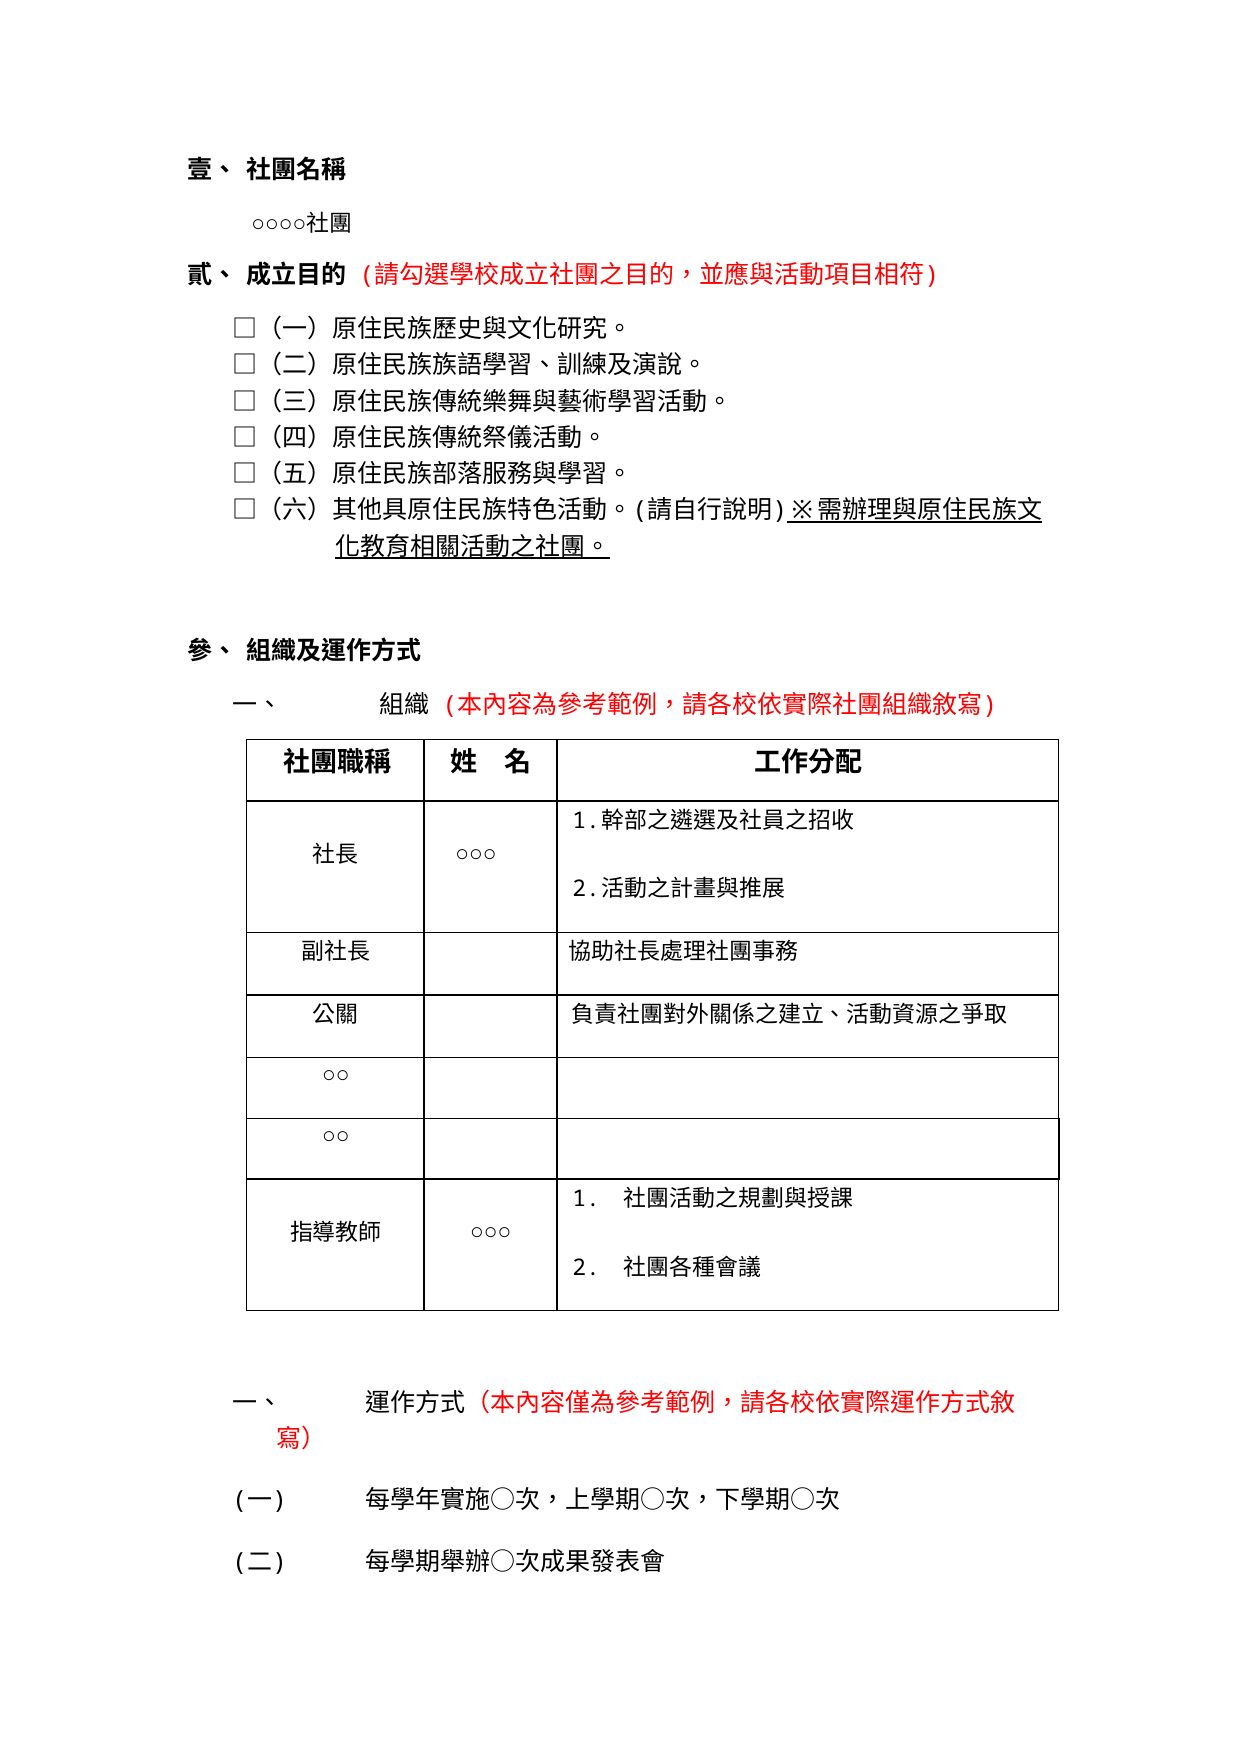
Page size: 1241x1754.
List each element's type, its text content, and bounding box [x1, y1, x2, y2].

table_cell [558, 1058, 1058, 1117]
text □（三）原住民族傳統樂舞與藝術學習活動。 [217, 381, 1053, 417]
table_cell [425, 1058, 556, 1117]
table_header 社團職稱 [247, 740, 423, 800]
text □（四）原住民族傳統祭儀活動。 [217, 417, 1053, 454]
table_cell ○○ [247, 1058, 423, 1117]
table_cell 副社長 [247, 933, 423, 994]
table_cell [558, 1119, 1058, 1178]
text □（二）原住民族族語學習、訓練及演說。 [217, 345, 1053, 381]
list 社團名稱 [187, 150, 1053, 186]
table_cell ○○○ [425, 802, 556, 931]
text □（五）原住民族部落服務與學習。 [217, 454, 1053, 490]
table_header 工作分配 [558, 740, 1058, 800]
table_cell 公關 [247, 996, 423, 1057]
list 組織 (本內容為參考範例，請各校依實際社團組織敘寫) [232, 685, 1053, 721]
text □（一）原住民族歷史與文化研究。 [217, 309, 1053, 345]
table_cell 社團活動之規劃與授課 社團各種會議 [558, 1180, 1058, 1310]
table_cell ○○○ [425, 1180, 556, 1310]
list 組織及運作方式 [187, 631, 1053, 667]
list 運作方式（本內容僅為參考範例，請各校依實際運作方式敘寫） [232, 1382, 1053, 1455]
text □（六）其他具原住民族特色活動。(請自行說明)※需辦理與原住民族文化教育相關活動之社團。 [232, 490, 1053, 562]
table_cell 負責社團對外關係之建立、活動資源之爭取 [558, 996, 1058, 1057]
table_header 姓 名 [425, 740, 556, 800]
table_cell [425, 1119, 556, 1178]
table_cell 社長 [247, 802, 423, 931]
table_cell ○○ [247, 1119, 423, 1178]
text ○○○○社團 [237, 204, 1053, 238]
table_cell [425, 996, 556, 1057]
table_cell 指導教師 [247, 1180, 423, 1310]
list 成立目的 (請勾選學校成立社團之目的，並應與活動項目相符) [187, 254, 1053, 291]
list 每學期舉辦○次成果發表會 [232, 1541, 1053, 1577]
table_cell 幹部之遴選及社員之招收 活動之計畫與推展 [558, 802, 1058, 931]
table_cell [425, 933, 556, 994]
table_cell 協助社長處理社團事務 [558, 933, 1058, 994]
list 每學年實施○次，上學期○次，下學期○次 [232, 1480, 1053, 1516]
